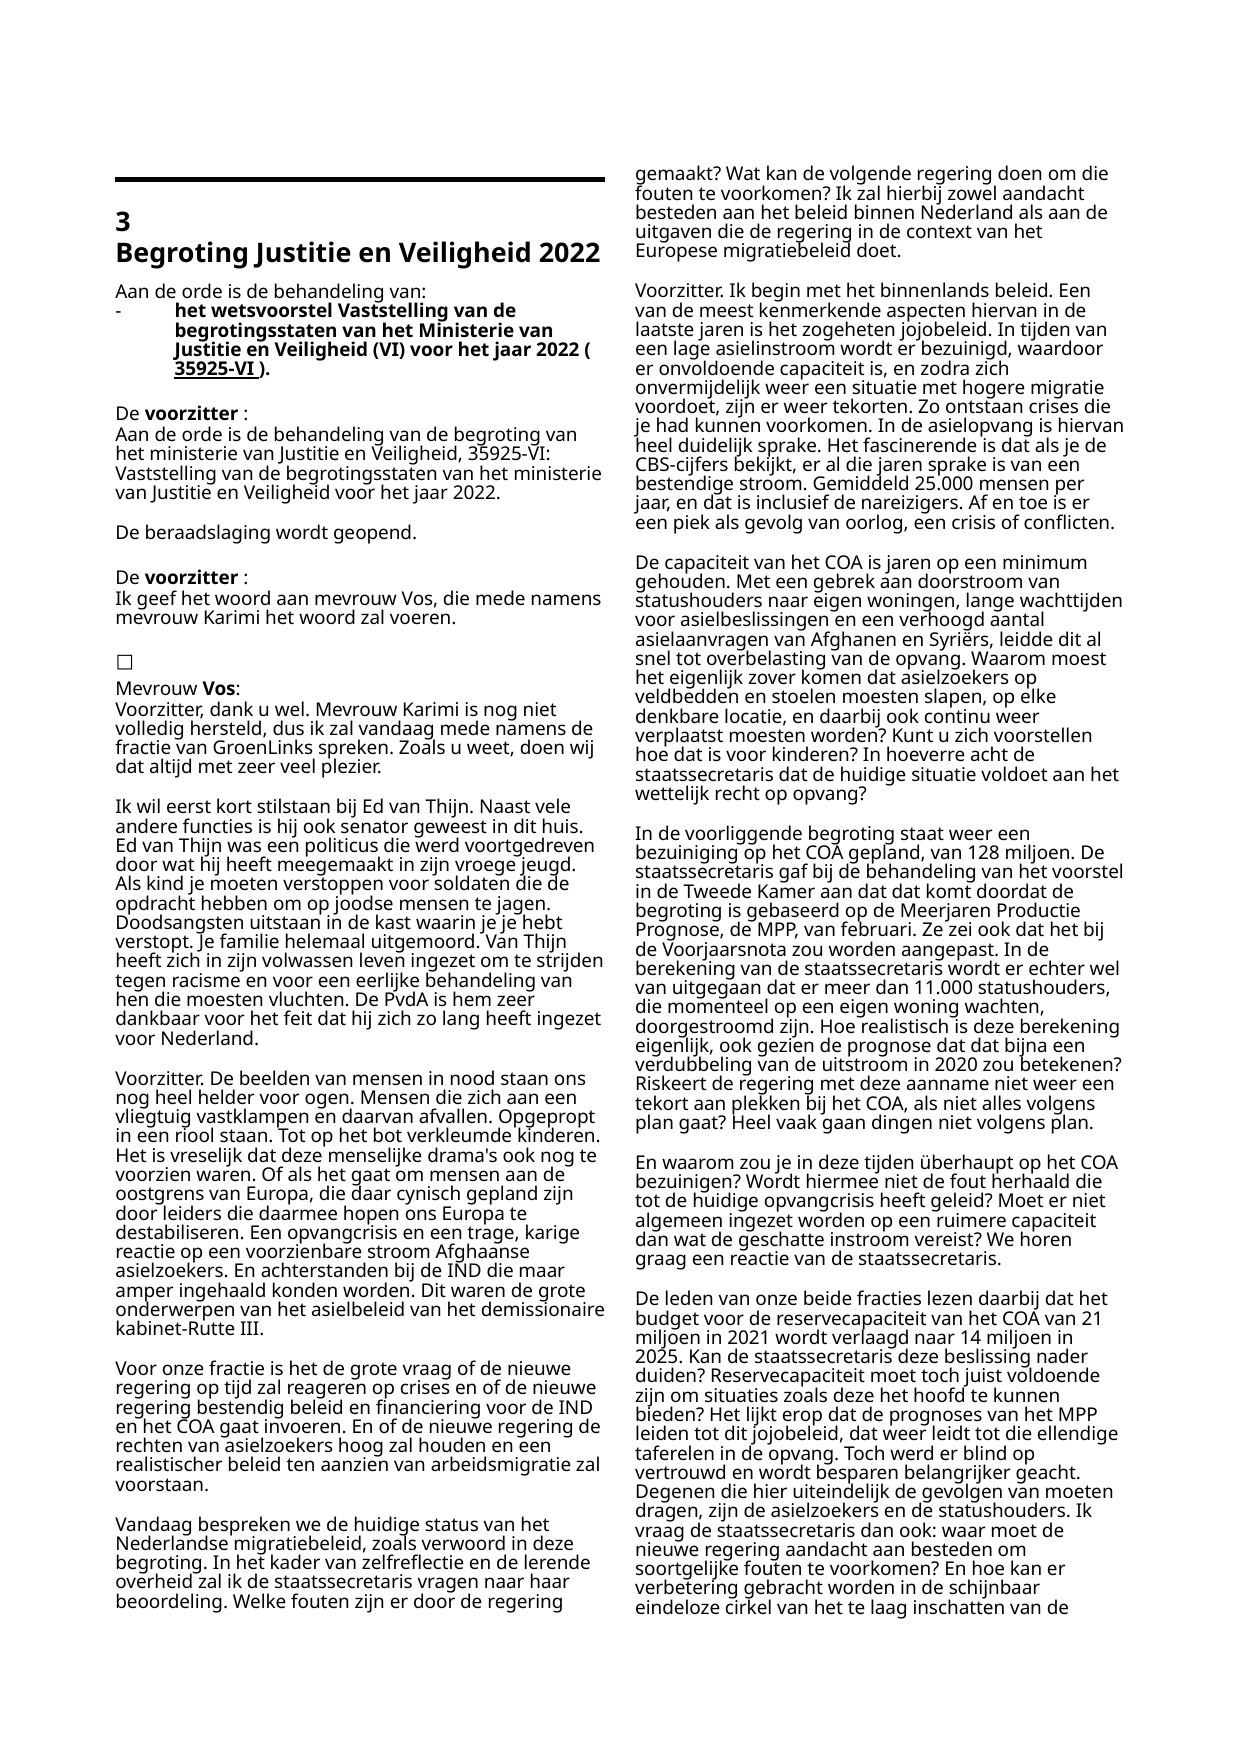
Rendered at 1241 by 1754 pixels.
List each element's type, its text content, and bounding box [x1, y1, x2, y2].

text Ik wil eerst kort stilstaan bij Ed van Thijn. Naast vele andere functies is hij ook senator geweest in dit huis. Ed van Thijn was een politicus die werd voortgedreven door wat hij heeft meegemaakt in zijn vroege jeugd. Als kind je moeten verstoppen voor soldaten die de opdracht hebben om op joodse mensen te jagen. Doodsangsten uitstaan in de kast waarin je je hebt verstopt. Je familie helemaal uitgemoord. Van Thijn heeft zich in zijn volwassen leven ingezet om te strijden tegen racisme en voor een eerlijke behandeling van hen die moesten vluchten. De PvdA is hem zeer dankbaar voor het feit dat hij zich zo lang heeft ingezet voor Nederland. [115, 798, 605, 1049]
text Mevrouw Vos: [115, 675, 605, 701]
text Ik geef het woord aan mevrouw Vos, die mede namens mevrouw Karimi het woord zal voeren. [115, 590, 605, 628]
text De beraadslaging wordt geopend. [115, 524, 605, 543]
text Begroting Justitie en Veiligheid 2022 [115, 239, 605, 283]
text De capaciteit van het COA is jaren op een minimum gehouden. Met een gebrek aan doorstroom van statushouders naar eigen woningen, lange wachttijden voor asielbeslissingen en een verhoogd aantal asielaanvragen van Afghanen en Syriërs, leidde dit al snel tot overbelasting van de opvang. Waarom moest het eigenlijk zover komen dat asielzoekers op veldbedden en stoelen moesten slapen, op elke denkbare locatie, en daarbij ook continu weer verplaatst moesten worden? Kunt u zich voorstellen hoe dat is voor kinderen? In hoeverre acht de staatssecretaris dat de huidige situatie voldoet aan het wettelijk recht op opvang? [635, 554, 1125, 804]
text En waarom zou je in deze tijden überhaupt op het COA bezuinigen? Wordt hiermee niet de fout herhaald die tot de huidige opvangcrisis heeft geleid? Moet er niet algemeen ingezet worden op een ruimere capaciteit dan wat de geschatte instroom vereist? We horen graag een reactie van de staatssecretaris. [635, 1154, 1125, 1269]
text ⬜ [115, 649, 605, 675]
text Voorzitter. De beelden van mensen in nood staan ons nog heel helder voor ogen. Mensen die zich aan een vliegtuig vastklampen en daarvan afvallen. Opgepropt in een riool staan. Tot op het bot verkleumde kinderen. Het is vreselijk dat deze menselijke drama's ook nog te voorzien waren. Of als het gaat om mensen aan de oostgrens van Europa, die daar cynisch gepland zijn door leiders die daarmee hopen ons Europa te destabiliseren. Een opvangcrisis en een trage, karige reactie op een voorzienbare stroom Afghaanse asielzoekers. En achterstanden bij de IND die maar amper ingehaald konden worden. Dit waren de grote onderwerpen van het asielbeleid van het demissionaire kabinet-Rutte III. [115, 1069, 605, 1339]
text 3 [115, 203, 605, 239]
text gemaakt? Wat kan de volgende regering doen om die fouten te voorkomen? Ik zal hierbij zowel aandacht besteden aan het beleid binnen Nederland als aan de uitgaven die de regering in de context van het Europese migratiebeleid doet. [635, 165, 1125, 262]
text Voor onze fractie is het de grote vraag of de nieuwe regering op tijd zal reageren op crises en of de nieuwe regering bestendig beleid en financiering voor de IND en het COA gaat invoeren. En of de nieuwe regering de rechten van asielzoekers hoog zal houden en een realistischer beleid ten aanzien van arbeidsmigratie zal voorstaan. [115, 1360, 605, 1495]
text De voorzitter : [115, 400, 605, 426]
text In de voorliggende begroting staat weer een bezuiniging op het COA gepland, van 128 miljoen. De staatssecretaris gaf bij de behandeling van het voorstel in de Tweede Kamer aan dat dat komt doordat de begroting is gebaseerd op de Meerjaren Productie Prognose, de MPP, van februari. Ze zei ook dat het bij de Voorjaarsnota zou worden aangepast. In de berekening van de staatssecretaris wordt er echter wel van uitgegaan dat er meer dan 11.000 statushouders, die momenteel op een eigen woning wachten, doorgestroomd zijn. Hoe realistisch is deze berekening eigenlijk, ook gezien de prognose dat dat bijna een verdubbeling van de uitstroom in 2020 zou betekenen? Riskeert de regering met deze aanname niet weer een tekort aan plekken bij het COA, als niet alles volgens plan gaat? Heel vaak gaan dingen niet volgens plan. [635, 825, 1125, 1133]
text Voorzitter, dank u wel. Mevrouw Karimi is nog niet volledig hersteld, dus ik zal vandaag mede namens de fractie van GroenLinks spreken. Zoals u weet, doen wij dat altijd met zeer veel plezier. [115, 701, 605, 778]
text De leden van onze beide fracties lezen daarbij dat het budget voor de reservecapaciteit van het COA van 21 miljoen in 2021 wordt verlaagd naar 14 miljoen in 2025. Kan de staatssecretaris deze beslissing nader duiden? Reservecapaciteit moet toch juist voldoende zijn om situaties zoals deze het hoofd te kunnen bieden? Het lijkt erop dat de prognoses van het MPP leiden tot dit jojobeleid, dat weer leidt tot die ellendige taferelen in de opvang. Toch werd er blind op vertrouwd en wordt besparen belangrijker geacht. Degenen die hier uiteindelijk de gevolgen van moeten dragen, zijn de asielzoekers en de statushouders. Ik vraag de staatssecretaris dan ook: waar moet de nieuwe regering aandacht aan besteden om soortgelijke fouten te voorkomen? En hoe kan er verbetering gebracht worden in de schijnbaar eindeloze cirkel van het te laag inschatten van de [635, 1290, 1125, 1618]
list het wetsvoorstel Vaststelling van de begrotingsstaten van het Ministerie van Justitie en Veiligheid (VI) voor het jaar 2022 ( 35925-VI ). [115, 302, 605, 379]
text De voorzitter : [115, 564, 605, 590]
text Voorzitter. Ik begin met het binnenlands beleid. Een van de meest kenmerkende aspecten hiervan in de laatste jaren is het zogeheten jojobeleid. In tijden van een lage asielinstroom wordt er bezuinigd, waardoor er onvoldoende capaciteit is, en zodra zich onvermijdelijk weer een situatie met hogere migratie voordoet, zijn er weer tekorten. Zo ontstaan crises die je had kunnen voorkomen. In de asielopvang is hiervan heel duidelijk sprake. Het fascinerende is dat als je de CBS-cijfers bekijkt, er al die jaren sprake is van een bestendige stroom. Gemiddeld 25.000 mensen per jaar, en dat is inclusief de nareizigers. Af en toe is er een piek als gevolg van oorlog, een crisis of conflicten. [635, 282, 1125, 533]
text Aan de orde is de behandeling van de begroting van het ministerie van Justitie en Veiligheid, 35925-VI: Vaststelling van de begrotingsstaten van het ministerie van Justitie en Veiligheid voor het jaar 2022. [115, 426, 605, 503]
text Vandaag bespreken we de huidige status van het Nederlandse migratiebeleid, zoals verwoord in deze begroting. In het kader van zelfreflectie en de lerende overheid zal ik de staatssecretaris vragen naar haar beoordeling. Welke fouten zijn er door de regering [115, 1516, 605, 1612]
text Aan de orde is de behandeling van: [115, 283, 605, 302]
